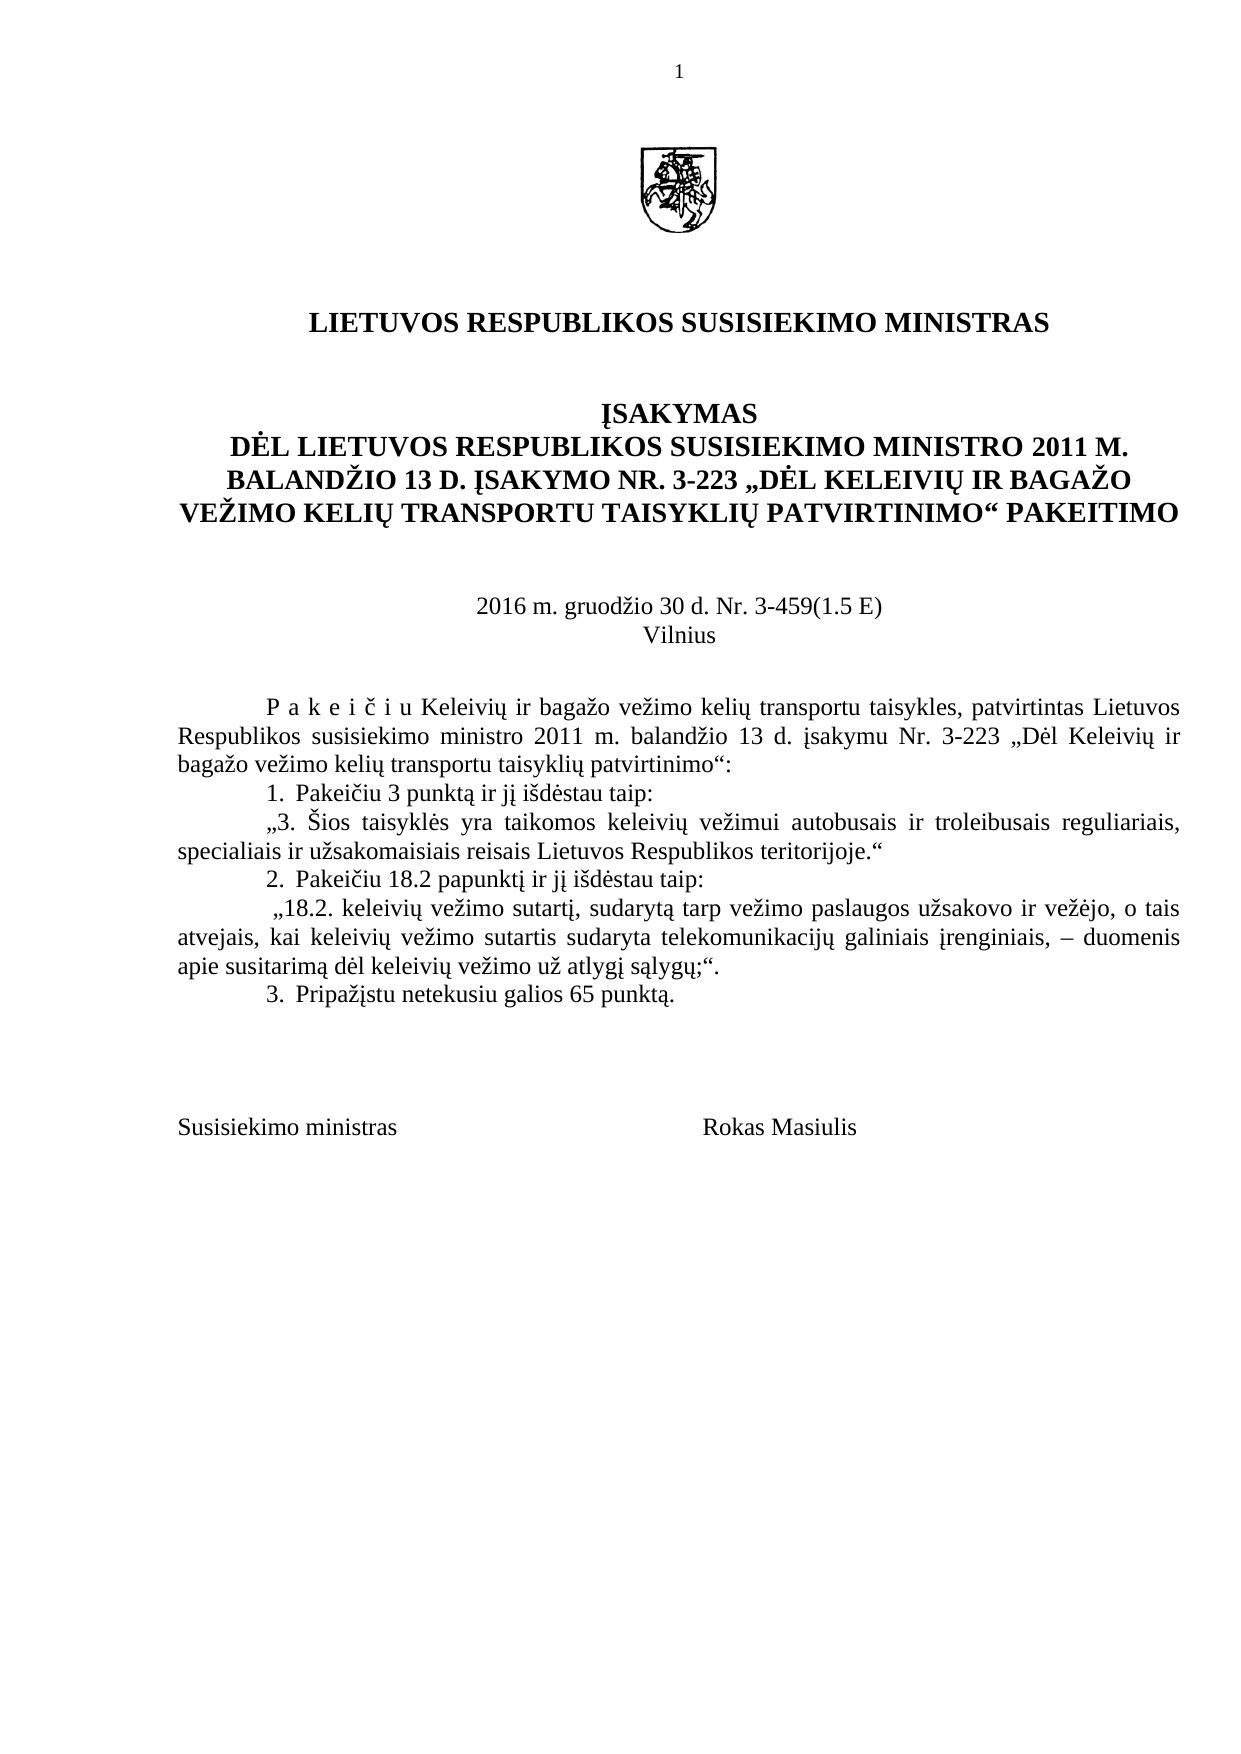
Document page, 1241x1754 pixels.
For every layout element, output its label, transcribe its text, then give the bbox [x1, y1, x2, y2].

text Vilnius [177, 620, 1181, 649]
text DĖL LIETUVOS RESPUBLIKOS SUSISIEKIMO MINISTRO 2011 M. BALANDŽIO 13 D. ĮSAKYMO NR. 3-223 „DĖL KELEIVIŲ IR BAGAŽO VEŽIMO KELIŲ TRANSPORTU TAISYKLIŲ PATVIRTINIMO“ PAKEITIMO [177, 429, 1181, 529]
text LIETUVOS RESPUBLIKOS SUSISIEKIMO MINISTRAS [177, 305, 1181, 338]
text P a k e i č i u Keleivių ir bagažo vežimo kelių transportu taisykles, patvirtintas Lietuvos Respublikos susisiekimo ministro 2011 m. balandžio 13 d. įsakymu Nr. 3-223 „Dėl Keleivių ir bagažo vežimo kelių transportu taisyklių patvirtinimo“: [177, 692, 1181, 778]
text 2016 m. gruodžio 30 d. Nr. 3-459(1.5 E) [177, 591, 1181, 620]
text „3. Šios taisyklės yra taikomos keleivių vežimui autobusais ir troleibusais reguliariais, specialiais ir užsakomaisiais reisais Lietuvos Respublikos teritorijoje.“ [177, 807, 1181, 864]
text 2. Pakeičiu 18.2 papunktį ir jį išdėstau taip: [266, 864, 1181, 893]
text „18.2. keleivių vežimo sutartį, sudarytą tarp vežimo paslaugos užsakovo ir vežėjo, o tais atvejais, kai keleivių vežimo sutartis sudaryta telekomunikacijų galiniais įrenginiais, – duomenis apie susitarimą dėl keleivių vežimo už atlygį sąlygų;“. [177, 893, 1181, 979]
text Susisiekimo ministras Rokas Masiulis [177, 1094, 1181, 1145]
text ĮSAKYMAS [177, 396, 1181, 429]
text 1. Pakeičiu 3 punktą ir jį išdėstau taip: [266, 778, 1181, 807]
text 3. Pripažįstu netekusiu galios 65 punktą. [266, 979, 1181, 1008]
